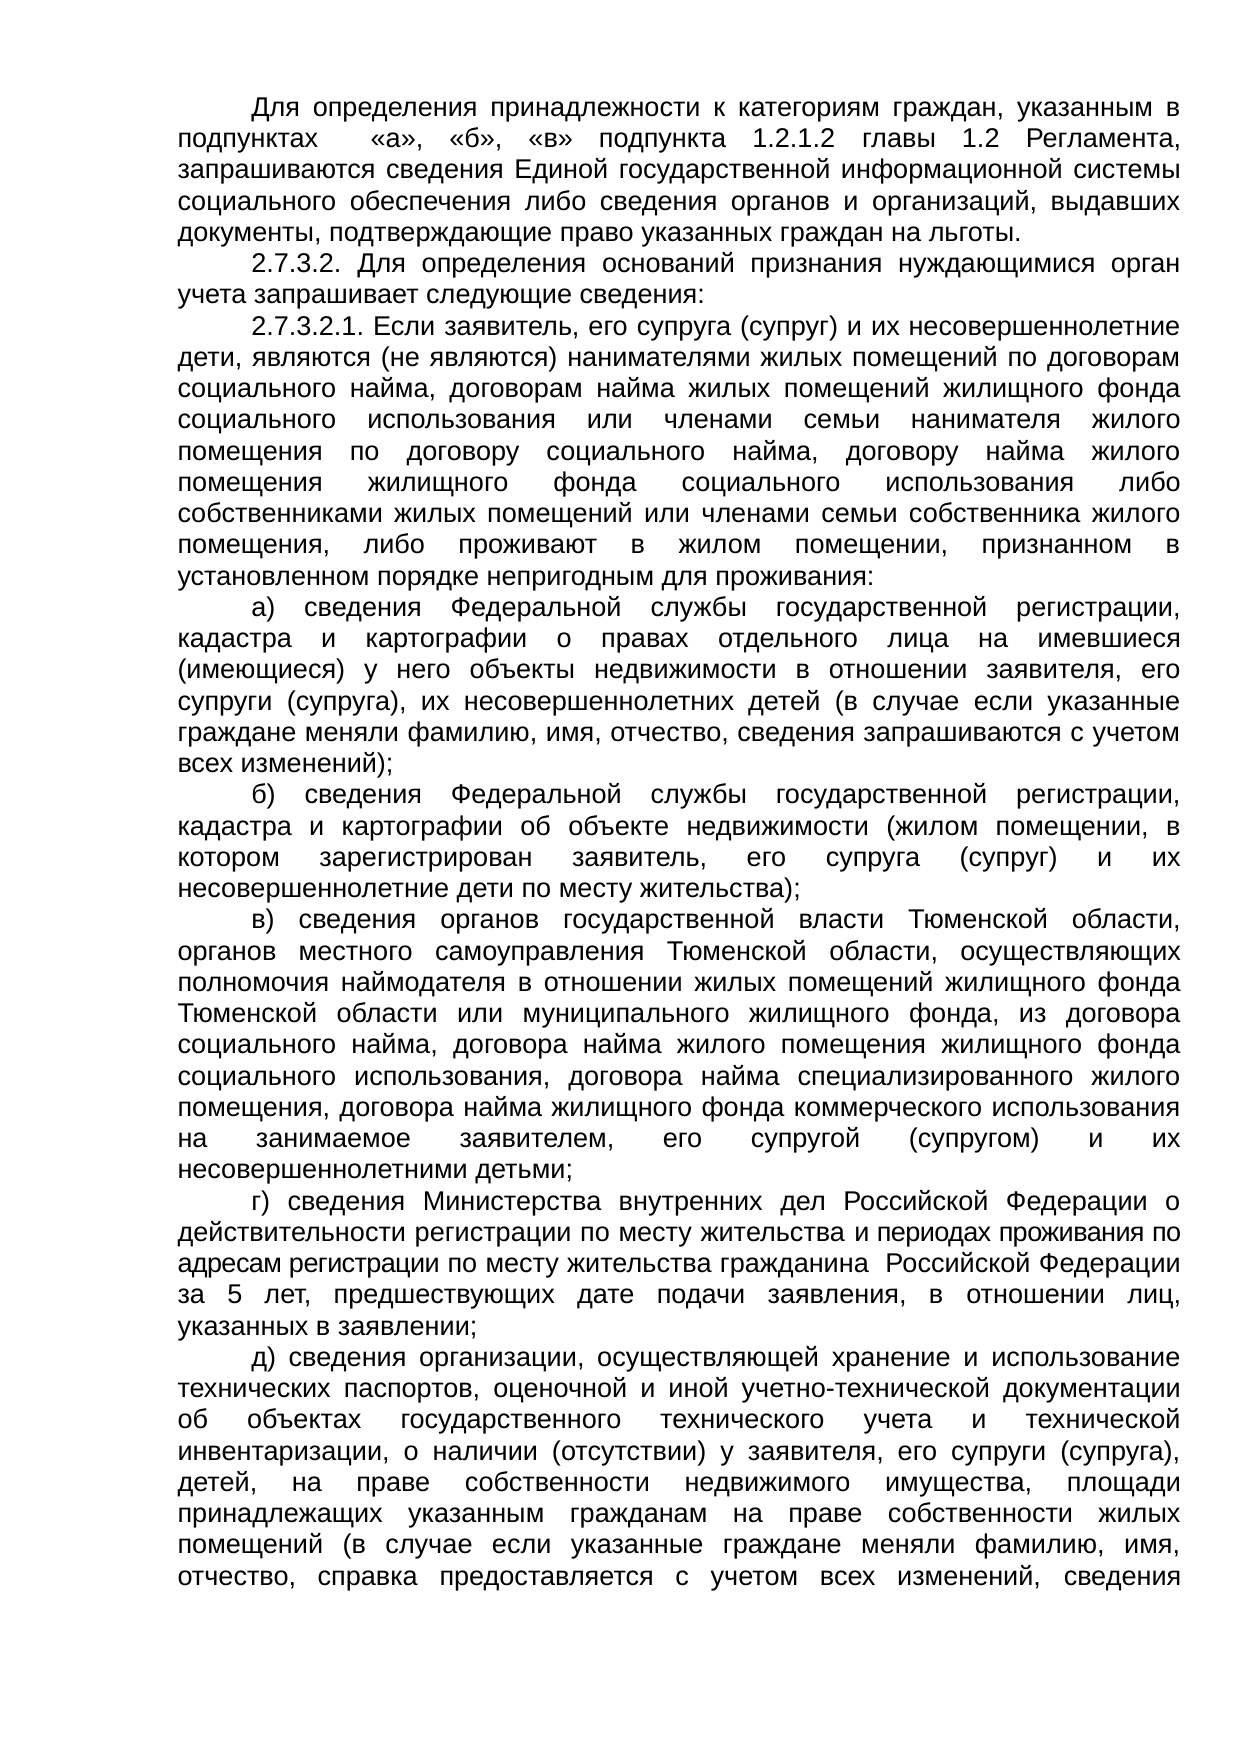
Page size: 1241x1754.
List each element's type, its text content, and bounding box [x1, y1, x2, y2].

text г) сведения Министерства внутренних дел Российской Федерации о действительности регистрации по месту жительства и периодах проживания по адресам регистрации по месту жительства гражданина Российской Федерации за 5 лет, предшествующих дате подачи заявления, в отношении лиц, указанных в заявлении; [177, 1185, 1181, 1341]
text 2.7.3.2.1. Если заявитель, его супруга (супруг) и их несовершеннолетние дети, являются (не являются) нанимателями жилых помещений по договорам социального найма, договорам найма жилых помещений жилищного фонда социального использования или членами семьи нанимателя жилого помещения по договору социального найма, договору найма жилого помещения жилищного фонда социального использования либо собственниками жилых помещений или членами семьи собственника жилого помещения, либо проживают в жилом помещении, признанном в установленном порядке непригодным для проживания: [177, 310, 1181, 591]
text Для определения принадлежности к категориям граждан, указанным в подпунктах «а», «б», «в» подпункта 1.2.1.2 главы 1.2 Регламента, запрашиваются сведения Единой государственной информационной системы социального обеспечения либо сведения органов и организаций, выдавших документы, подтверждающие право указанных граждан на льготы. [177, 91, 1181, 247]
text 2.7.3.2. Для определения оснований признания нуждающимися орган учета запрашивает следующие сведения: [177, 247, 1181, 310]
text д) сведения организации, осуществляющей хранение и использование технических паспортов, оценочной и иной учетно-технической документации об объектах государственного технического учета и технической инвентаризации, о наличии (отсутствии) у заявителя, его супруги (супруга), детей, на праве собственности недвижимого имущества, площади принадлежащих указанным гражданам на праве собственности жилых помещений (в случае если указанные граждане меняли фамилию, имя, отчество, справка предоставляется с учетом всех изменений, сведения [177, 1341, 1181, 1591]
text б) сведения Федеральной службы государственной регистрации, кадастра и картографии об объекте недвижимости (жилом помещении, в котором зарегистрирован заявитель, его супруга (супруг) и их несовершеннолетние дети по месту жительства); [177, 778, 1181, 903]
text а) сведения Федеральной службы государственной регистрации, кадастра и картографии о правах отдельного лица на имевшиеся (имеющиеся) у него объекты недвижимости в отношении заявителя, его супруги (супруга), их несовершеннолетних детей (в случае если указанные граждане меняли фамилию, имя, отчество, сведения запрашиваются с учетом всех изменений); [177, 591, 1181, 778]
text в) сведения органов государственной власти Тюменской области, органов местного самоуправления Тюменской области, осуществляющих полномочия наймодателя в отношении жилых помещений жилищного фонда Тюменской области или муниципального жилищного фонда, из договора социального найма, договора найма жилого помещения жилищного фонда социального использования, договора найма специализированного жилого помещения, договора найма жилищного фонда коммерческого использования на занимаемое заявителем, его супругой (супругом) и их несовершеннолетними детьми; [177, 903, 1181, 1185]
